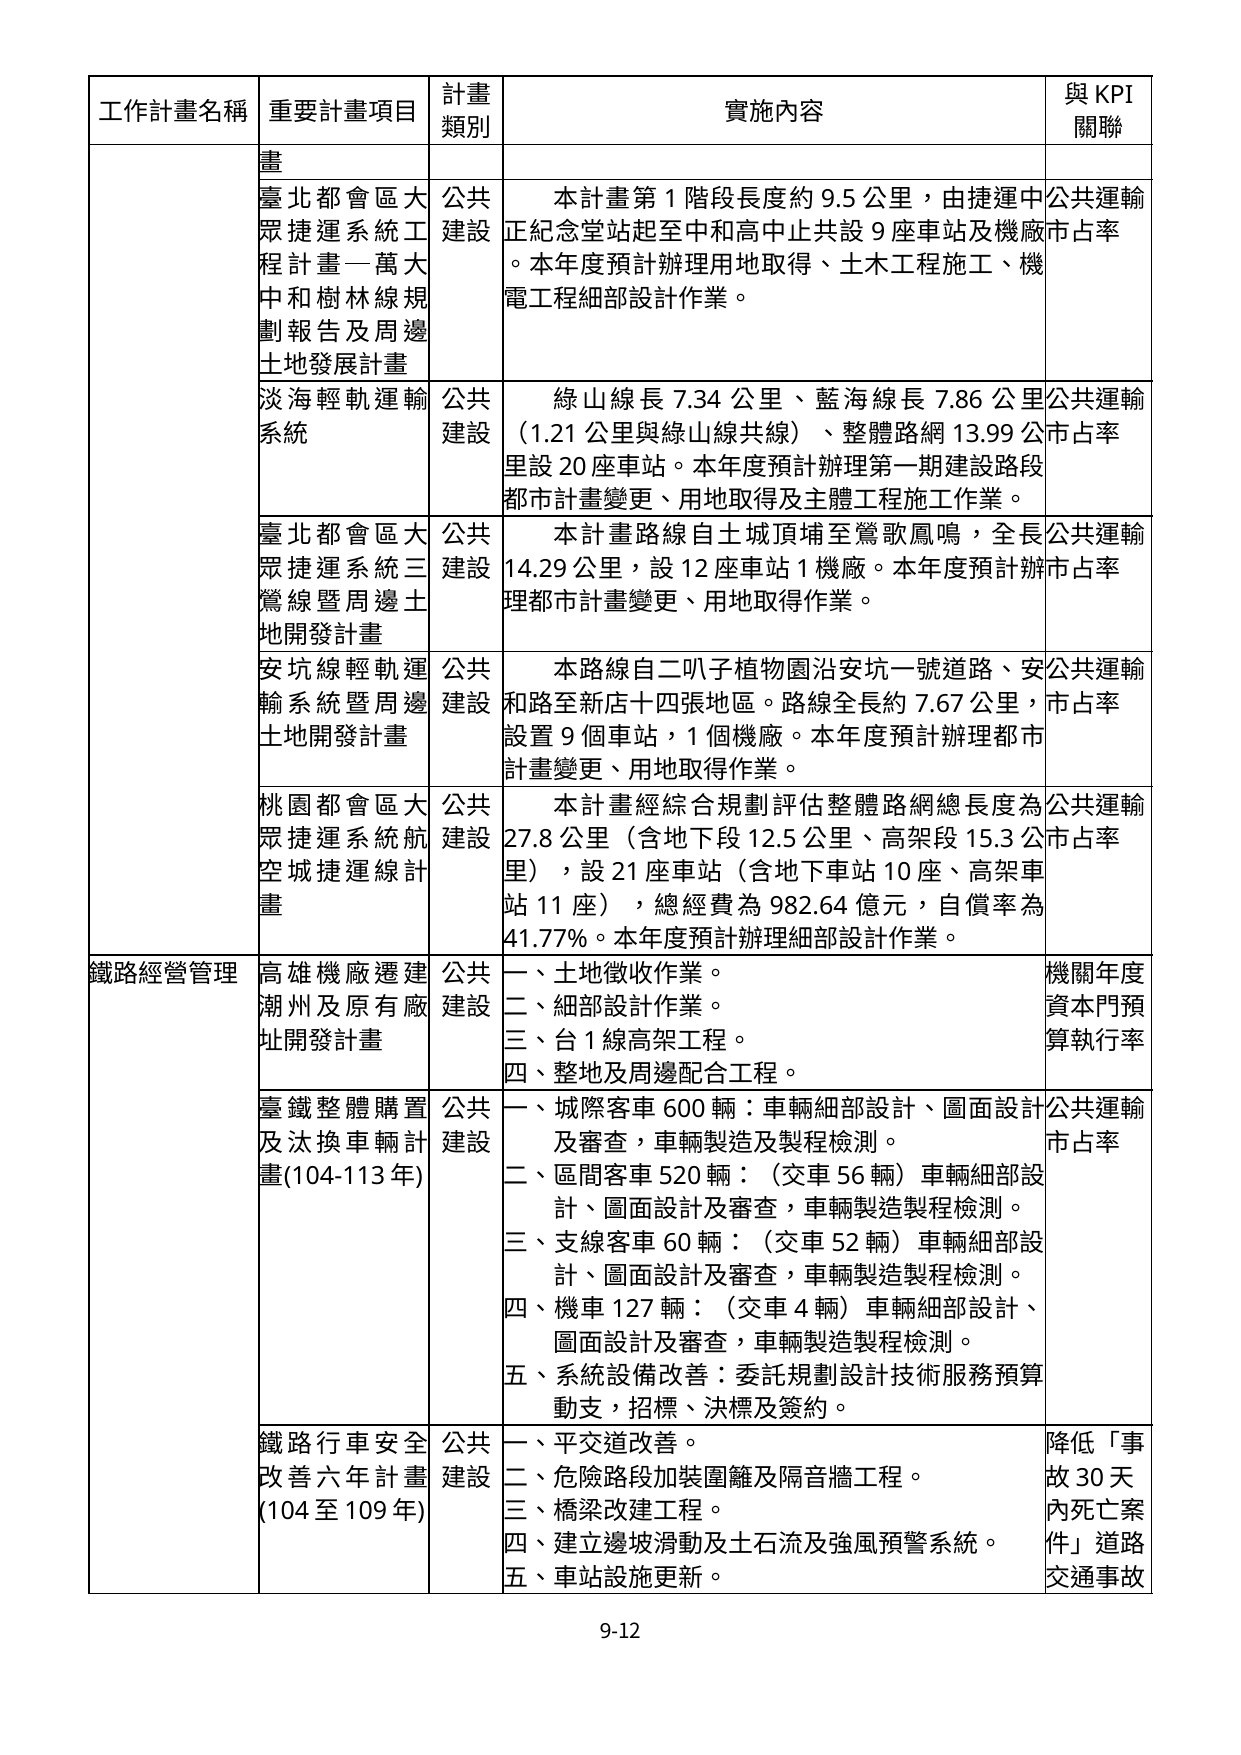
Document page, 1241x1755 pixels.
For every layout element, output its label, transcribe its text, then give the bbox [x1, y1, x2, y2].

table_cell 一、城際客車600輛：車輛細部設計、圖面設計及審查，車輛製造及製程檢測。 二、區間客車520輛：（交車56輛）車輛細部設計、圖面設計及審查，車輛製造製程檢測。 三、支線客車60輛：（交車52輛）車輛細部設計、圖面設計及審查，車輛製造製程檢測。 四、機車127輛：（交車4輛）車輛細部設計、圖面設計及審查，車輛製造製程檢測。 五、系統設備改善：委託規劃設計技術服務預算動支，招標、決標及簽約。 [504, 1091, 1045, 1424]
table_cell 鐵路行車安全改善六年計畫(104至109年) [260, 1426, 428, 1593]
table_cell 公共建設 [430, 517, 502, 651]
table_cell 畫 [260, 145, 428, 178]
table_cell 臺北都會區大眾捷運系統工程計畫─萬大中和樹林線規劃報告及周邊土地發展計畫 [260, 180, 428, 380]
table_cell [504, 145, 1045, 178]
table_cell 降低「事故30天內死亡案件」道路交通事故 [1046, 1426, 1151, 1593]
table_cell 公共建設 [430, 787, 502, 954]
table_cell 公共建設 [430, 652, 502, 786]
table_cell 淡海輕軌運輸系統 [260, 382, 428, 515]
table_cell 公共建設 [430, 1426, 502, 1593]
table_cell 本計畫路線自土城頂埔至鶯歌鳳鳴，全長14.29公里，設12座車站1機廠。本年度預計辦理都市計畫變更、用地取得作業。 [504, 517, 1045, 651]
table_cell 公共運輸市占率 [1046, 652, 1151, 786]
table_cell 公共運輸市占率 [1046, 787, 1151, 954]
table_cell 公共運輸市占率 [1046, 382, 1151, 515]
table_cell 高雄機廠遷建潮州及原有廠址開發計畫 [260, 956, 428, 1089]
table_cell [90, 145, 258, 954]
table_cell 公共建設 [430, 1091, 502, 1424]
table_cell 本路線自二叭子植物園沿安坑一號道路、安和路至新店十四張地區。路線全長約7.67公里，設置9個車站，1個機廠。本年度預計辦理都市計畫變更、用地取得作業。 [504, 652, 1045, 786]
table_cell 桃園都會區大眾捷運系統航空城捷運線計畫 [260, 787, 428, 954]
table_cell 公共運輸市占率 [1046, 1091, 1151, 1424]
table_cell 公共建設 [430, 382, 502, 515]
table_header 工作計畫名稱 [90, 77, 258, 143]
table_header 重要計畫項目 [260, 77, 428, 143]
table_cell [430, 145, 502, 178]
table_cell 安坑線輕軌運輸系統暨周邊土地開發計畫 [260, 652, 428, 786]
table_cell 公共運輸市占率 [1046, 180, 1151, 380]
table_cell 一、平交道改善。 二、危險路段加裝圍籬及隔音牆工程。 三、橋梁改建工程。 四、建立邊坡滑動及土石流及強風預警系統。 五、車站設施更新。 [504, 1426, 1045, 1593]
table_cell 臺北都會區大眾捷運系統三鶯線暨周邊土地開發計畫 [260, 517, 428, 651]
table_header 計畫類別 [430, 77, 502, 143]
table_cell 公共運輸市占率 [1046, 517, 1151, 651]
table_cell 公共建設 [430, 956, 502, 1089]
table_cell 臺鐵整體購置及汰換車輛計畫(104-113年) [260, 1091, 428, 1424]
table_header 與KPI 關聯 [1046, 77, 1151, 143]
table_cell 本計畫第1階段長度約9.5公里，由捷運中正紀念堂站起至中和高中止共設9座車站及機廠。本年度預計辦理用地取得、土木工程施工、機電工程細部設計作業。 [504, 180, 1045, 380]
table_cell 本計畫經綜合規劃評估整體路網總長度為27.8公里（含地下段12.5公里、高架段15.3公里），設21座車站（含地下車站10座、高架車站11座），總經費為982.64億元，自償率為41.77%。本年度預計辦理細部設計作業。 [504, 787, 1045, 954]
table_cell [1046, 145, 1151, 178]
table_cell 鐵路經營管理 [90, 956, 258, 1593]
table_cell 機關年度資本門預算執行率 [1046, 956, 1151, 1089]
table_header 實施內容 [504, 77, 1045, 143]
table_cell 綠山線長7.34公里、藍海線長7.86公里（1.21公里與綠山線共線）、整體路網13.99公里設20座車站。本年度預計辦理第一期建設路段都市計畫變更、用地取得及主體工程施工作業。 [504, 382, 1045, 515]
table_cell 一、土地徵收作業。 二、細部設計作業。 三、台1線高架工程。 四、整地及周邊配合工程。 [504, 956, 1045, 1089]
table_cell 公共建設 [430, 180, 502, 380]
